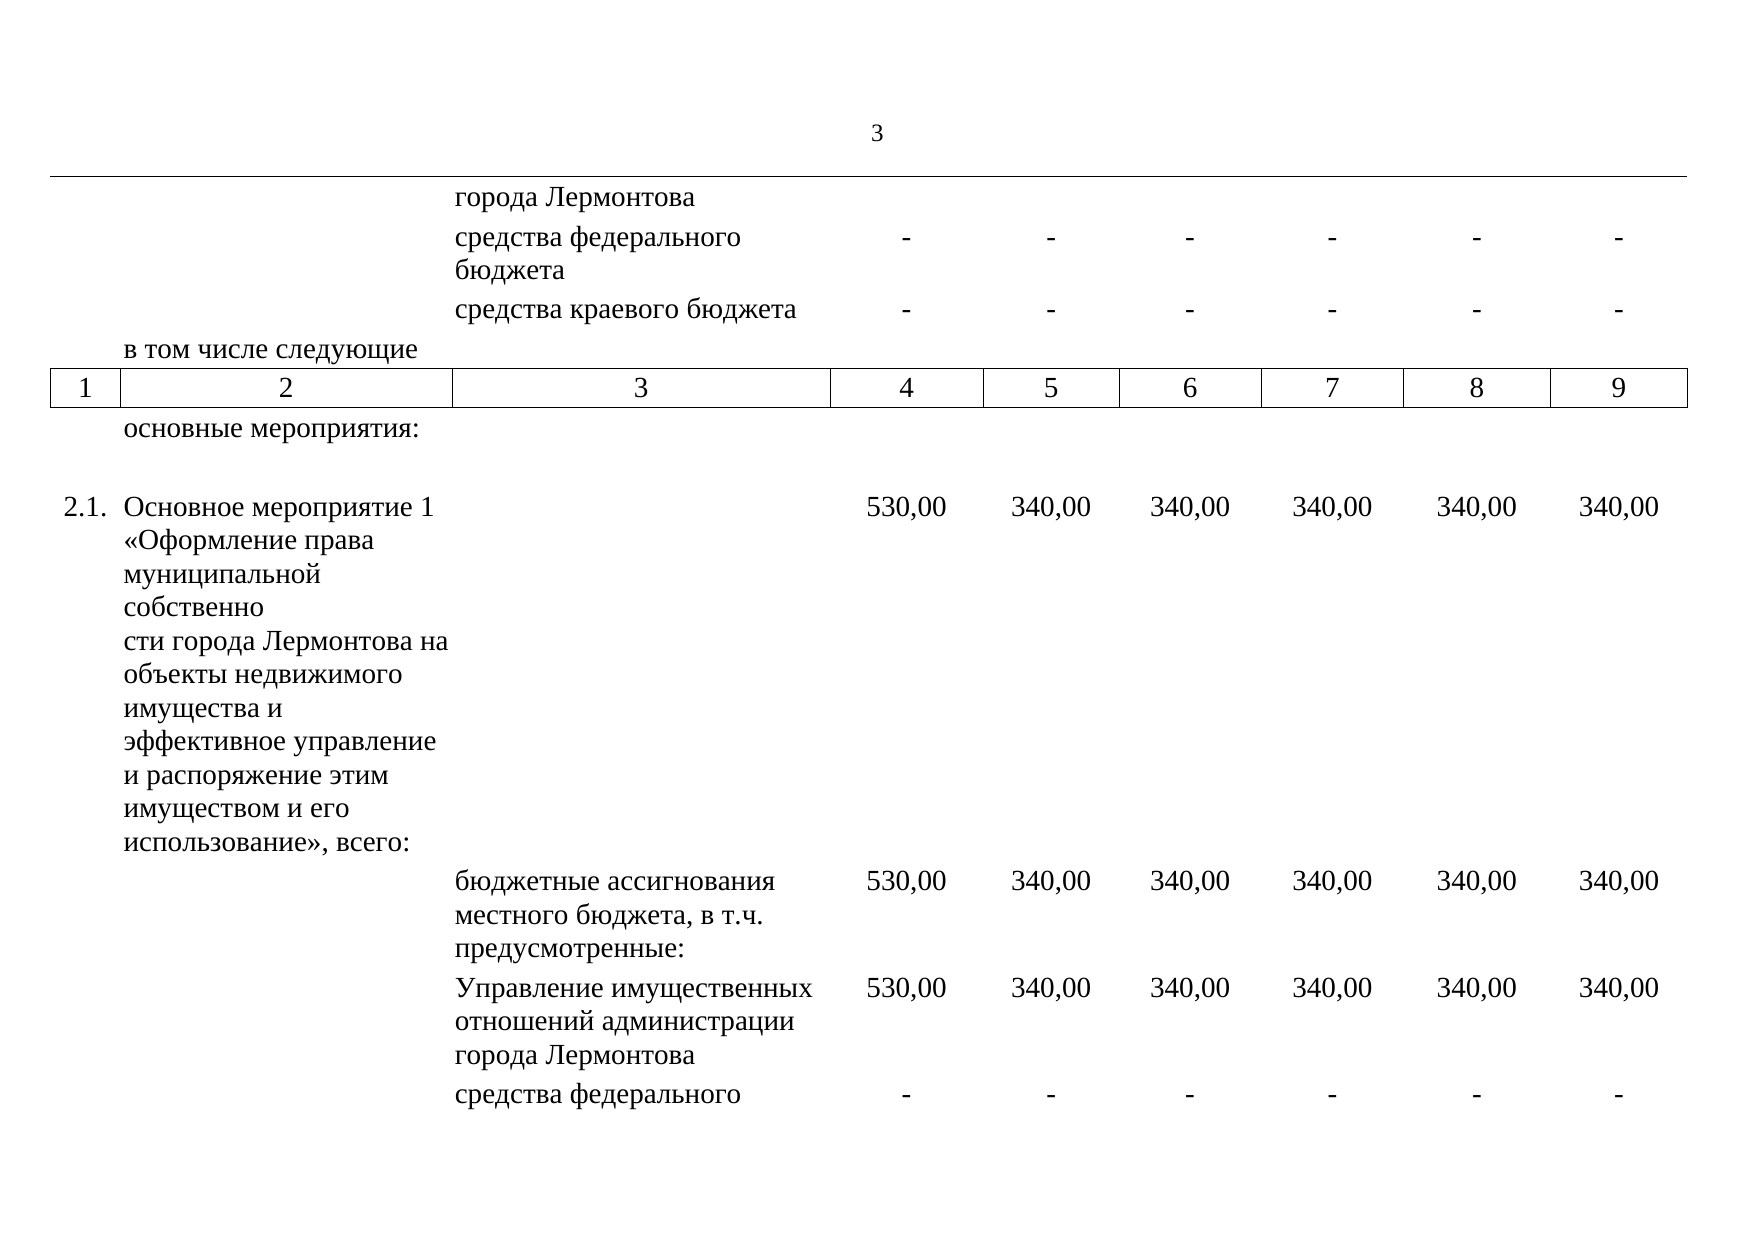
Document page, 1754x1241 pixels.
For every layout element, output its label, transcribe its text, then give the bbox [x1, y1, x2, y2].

table_cell 340,00 [1119, 861, 1261, 967]
table_cell [50, 328, 120, 367]
table_cell [1403, 328, 1550, 367]
table_cell 340,00 [983, 967, 1119, 1073]
table_cell [1261, 328, 1403, 367]
table_cell в том числе следующие [120, 328, 452, 367]
table_cell [1403, 446, 1550, 486]
table_cell [1550, 408, 1687, 446]
table_cell [983, 177, 1119, 216]
table_cell - [1261, 1074, 1403, 1113]
table_cell [830, 446, 983, 486]
table_cell - [1550, 216, 1687, 289]
table_cell 5 [984, 369, 1119, 407]
table_cell [1119, 408, 1261, 446]
table_cell [120, 177, 452, 216]
table_cell - [1403, 289, 1550, 328]
table_cell [830, 328, 983, 367]
table_cell [452, 328, 830, 367]
table_cell - [1119, 289, 1261, 328]
table_cell - [1403, 1074, 1550, 1113]
table_cell - [1403, 216, 1550, 289]
table_cell [120, 861, 452, 967]
table_cell 8 [1404, 369, 1550, 407]
table_cell основные мероприятия: [120, 408, 452, 446]
table_cell 340,00 [1119, 967, 1261, 1073]
table_cell 340,00 [1119, 486, 1261, 861]
table_cell [50, 861, 120, 967]
table_cell [120, 216, 452, 289]
table_cell - [1550, 1074, 1687, 1113]
table_cell 340,00 [1403, 861, 1550, 967]
table_cell средства федерального бюджета [452, 216, 830, 289]
table_cell города Лермонтова [452, 177, 830, 216]
table_cell 6 [1120, 369, 1261, 407]
table_cell бюджетные ассигнования местного бюджета, в т.ч. предусмотренные: [452, 861, 830, 967]
table_cell [830, 177, 983, 216]
table_cell [50, 216, 120, 289]
table_cell [452, 486, 830, 861]
table_cell средства краевого бюджета [452, 289, 830, 328]
table_cell [983, 328, 1119, 367]
table_cell - [830, 1074, 983, 1113]
table_cell - [1119, 216, 1261, 289]
table_cell [1403, 177, 1550, 216]
table_cell - [1550, 289, 1687, 328]
table_cell 340,00 [1550, 486, 1687, 861]
table_cell [50, 446, 120, 486]
table_cell [983, 408, 1119, 446]
table_cell [1550, 177, 1687, 216]
table_cell [120, 289, 452, 328]
table_cell 530,00 [830, 861, 983, 967]
table_cell - [1261, 216, 1403, 289]
table_cell 340,00 [1403, 967, 1550, 1073]
table_cell [120, 967, 452, 1073]
table_cell [1261, 408, 1403, 446]
table_cell [452, 408, 830, 446]
table_cell - [983, 216, 1119, 289]
table_cell - [830, 289, 983, 328]
table_cell [1119, 177, 1261, 216]
table_cell [1119, 328, 1261, 367]
table_cell Основное мероприятие 1 «Оформление права муниципальной собственно сти города Лермонтова на объекты недвижимого имущества и эффективное управление и распоряжение этим имуществом и его использование», всего: [120, 486, 452, 861]
table_cell 4 [831, 369, 983, 407]
table_cell Управление имущественных отношений администрации города Лермонтова [452, 967, 830, 1073]
table_cell [983, 446, 1119, 486]
table_cell средства федерального [452, 1074, 830, 1113]
table_cell [830, 408, 983, 446]
table_cell 9 [1551, 369, 1687, 407]
table_cell 340,00 [1550, 861, 1687, 967]
table_cell 2.1. [50, 486, 120, 861]
table_cell [1119, 446, 1261, 486]
table_cell 340,00 [1261, 486, 1403, 861]
table_cell 340,00 [983, 486, 1119, 861]
table_cell 1 [51, 369, 120, 407]
table_cell [452, 446, 830, 486]
table_cell [1550, 446, 1687, 486]
table_cell 340,00 [1261, 861, 1403, 967]
table_cell 7 [1262, 369, 1403, 407]
table_cell [120, 1074, 452, 1113]
table_cell 3 [453, 369, 830, 407]
table_cell 340,00 [1403, 486, 1550, 861]
table_cell 530,00 [830, 486, 983, 861]
table_cell 340,00 [983, 861, 1119, 967]
table_cell [50, 177, 120, 216]
table_cell - [1119, 1074, 1261, 1113]
table_cell 340,00 [1550, 967, 1687, 1073]
table_cell [120, 446, 452, 486]
table_cell 2 [121, 369, 452, 407]
table_cell [50, 1074, 120, 1113]
table_cell [1261, 446, 1403, 486]
table_cell - [1261, 289, 1403, 328]
table_cell [1261, 177, 1403, 216]
table_cell - [830, 216, 983, 289]
table_cell [1403, 408, 1550, 446]
table_cell 530,00 [830, 967, 983, 1073]
table_cell - [983, 1074, 1119, 1113]
table_cell - [983, 289, 1119, 328]
table_cell [50, 289, 120, 328]
table_cell [1550, 328, 1687, 367]
table_cell 340,00 [1261, 967, 1403, 1073]
table_cell [50, 967, 120, 1073]
table_cell [50, 408, 120, 446]
